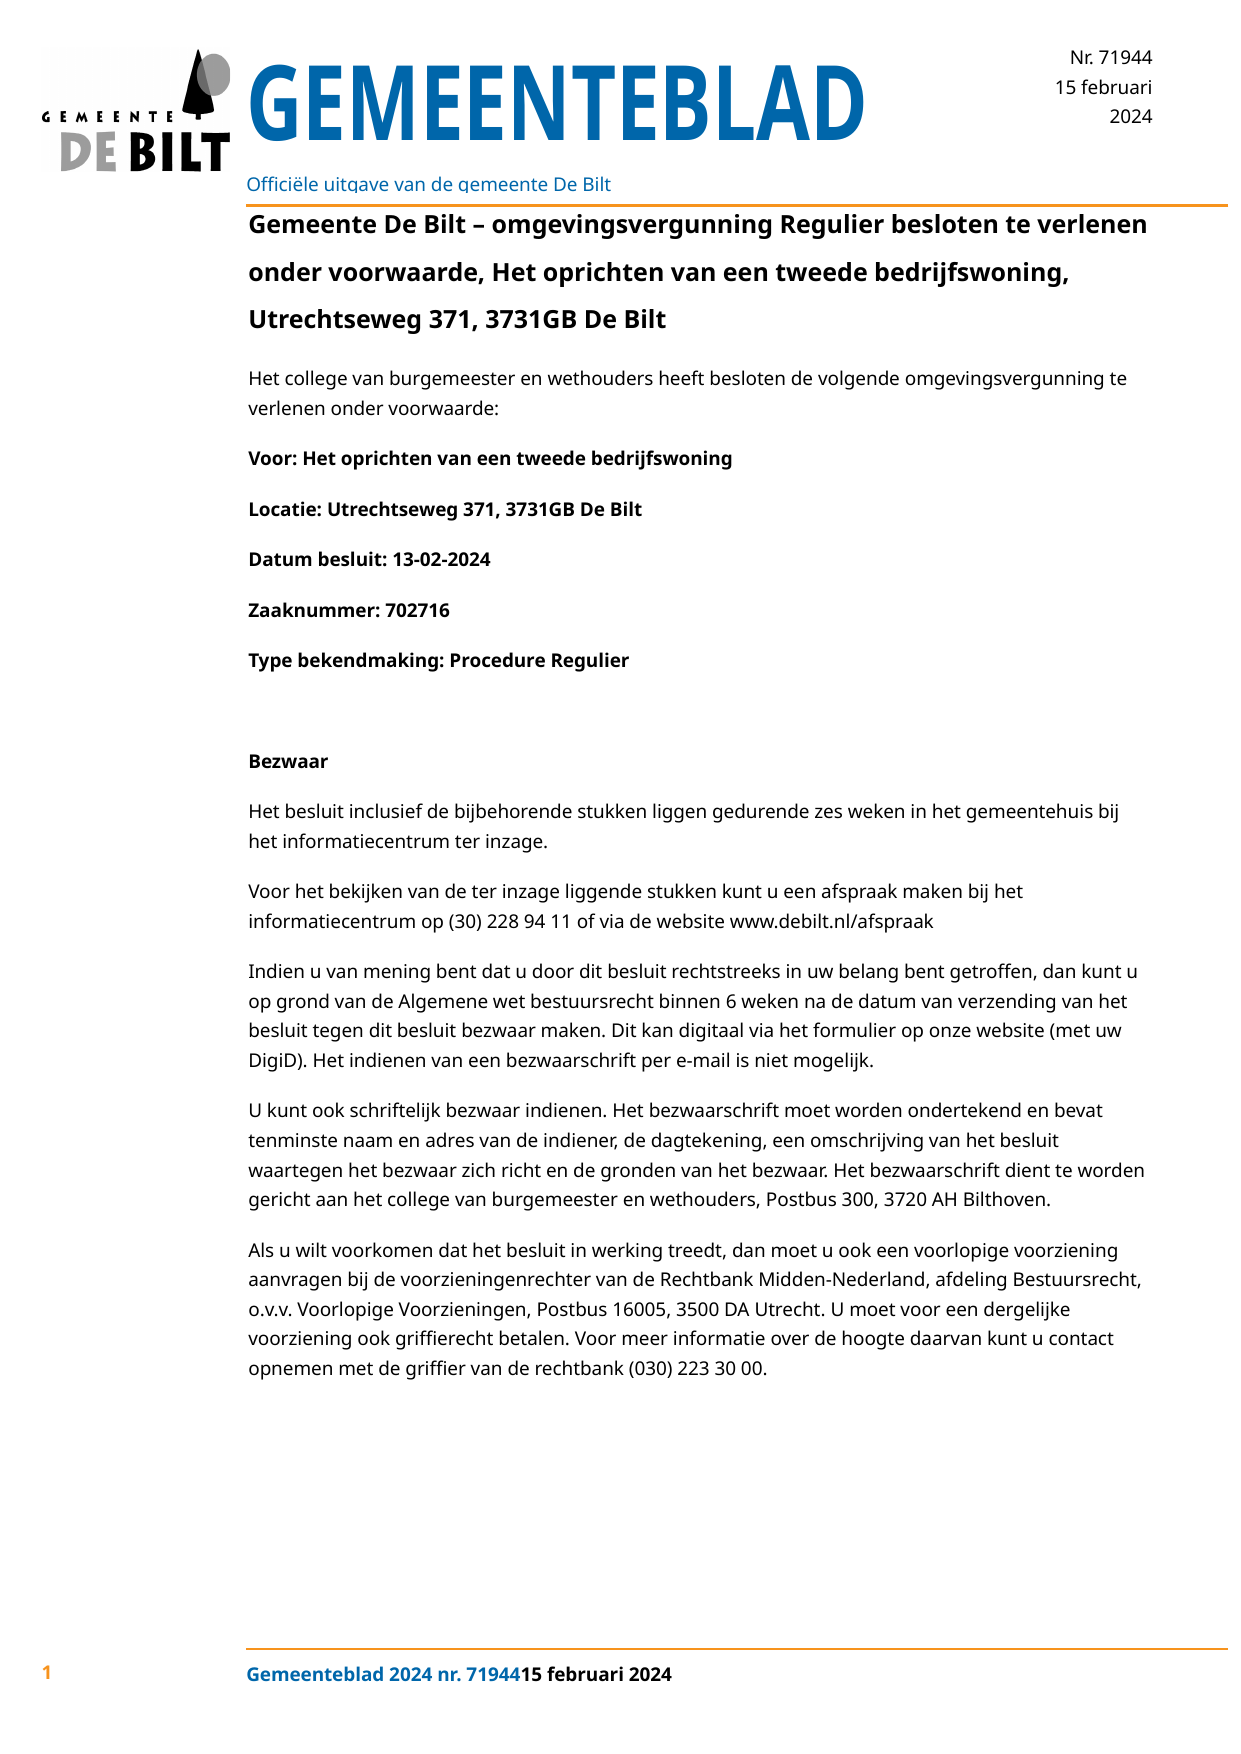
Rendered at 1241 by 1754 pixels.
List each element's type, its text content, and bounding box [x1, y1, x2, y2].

text U kunt ook schriftelijk bezwaar indienen. Het bezwaarschrift moet worden ondertekend en bevat tenminste naam en adres van de indiener, de dagtekening, een omschrijving van het besluit waartegen het bezwaar zich richt en de gronden van het bezwaar. Het bezwaarschrift dient te worden gericht aan het college van burgemeester en wethouders, Postbus 300, 3720 AH Bilthoven. [248, 1098, 1152, 1212]
text Datum besluit: 13-02-2024 [248, 546, 1152, 572]
text Bezwaar [248, 748, 1152, 774]
text Zaaknummer: 702716 [248, 597, 1152, 622]
text Voor: Het oprichten van een tweede bedrijfswoning [248, 446, 1152, 471]
text Voor het bekijken van de ter inzage liggende stukken kunt u een afspraak maken bij het informatiecentrum op (30) 228 94 11 of via de website www.debilt.nl/afspraak [248, 878, 1152, 934]
text Gemeente De Bilt – omgevingsvergunning Regulier besloten te verlenen onder voorwaarde, Het oprichten van een tweede bedrijfswoning, Utrechtseweg 371, 3731GB De Bilt [248, 207, 1152, 336]
text Het besluit inclusief de bijbehorende stukken liggen gedurende zes weken in het gemeentehuis bij het informatiecentrum ter inzage. [248, 798, 1152, 854]
text Als u wilt voorkomen dat het besluit in werking treedt, dan moet u ook een voorlopige voorziening aanvragen bij de voorzieningenrechter van de Rechtbank Midden-Nederland, afdeling Bestuursrecht, o.v.v. Voorlopige Voorzieningen, Postbus 16005, 3500 DA Utrecht. U moet voor een dergelijke voorziening ook griffierecht betalen. Voor meer informatie over de hoogte daarvan kunt u contact opnemen met de griffier van de rechtbank (030) 223 30 00. [248, 1237, 1152, 1381]
text Het college van burgemeester en wethouders heeft besloten de volgende omgevingsvergunning te verlenen onder voorwaarde: [248, 366, 1152, 421]
text Indien u van mening bent dat u door dit besluit rechtstreeks in uw belang bent getroffen, dan kunt u op grond van de Algemene wet bestuursrecht binnen 6 weken na de datum van verzending van het besluit tegen dit besluit bezwaar maken. Dit kan digitaal via het formulier op onze website (met uw DigiD). Het indienen van een bezwaarschrift per e-mail is niet mogelijk. [248, 958, 1152, 1073]
text Type bekendmaking: Procedure Regulier [248, 647, 1152, 673]
picture [41, 47, 231, 172]
text Locatie: Utrechtseweg 371, 3731GB De Bilt [248, 496, 1152, 522]
